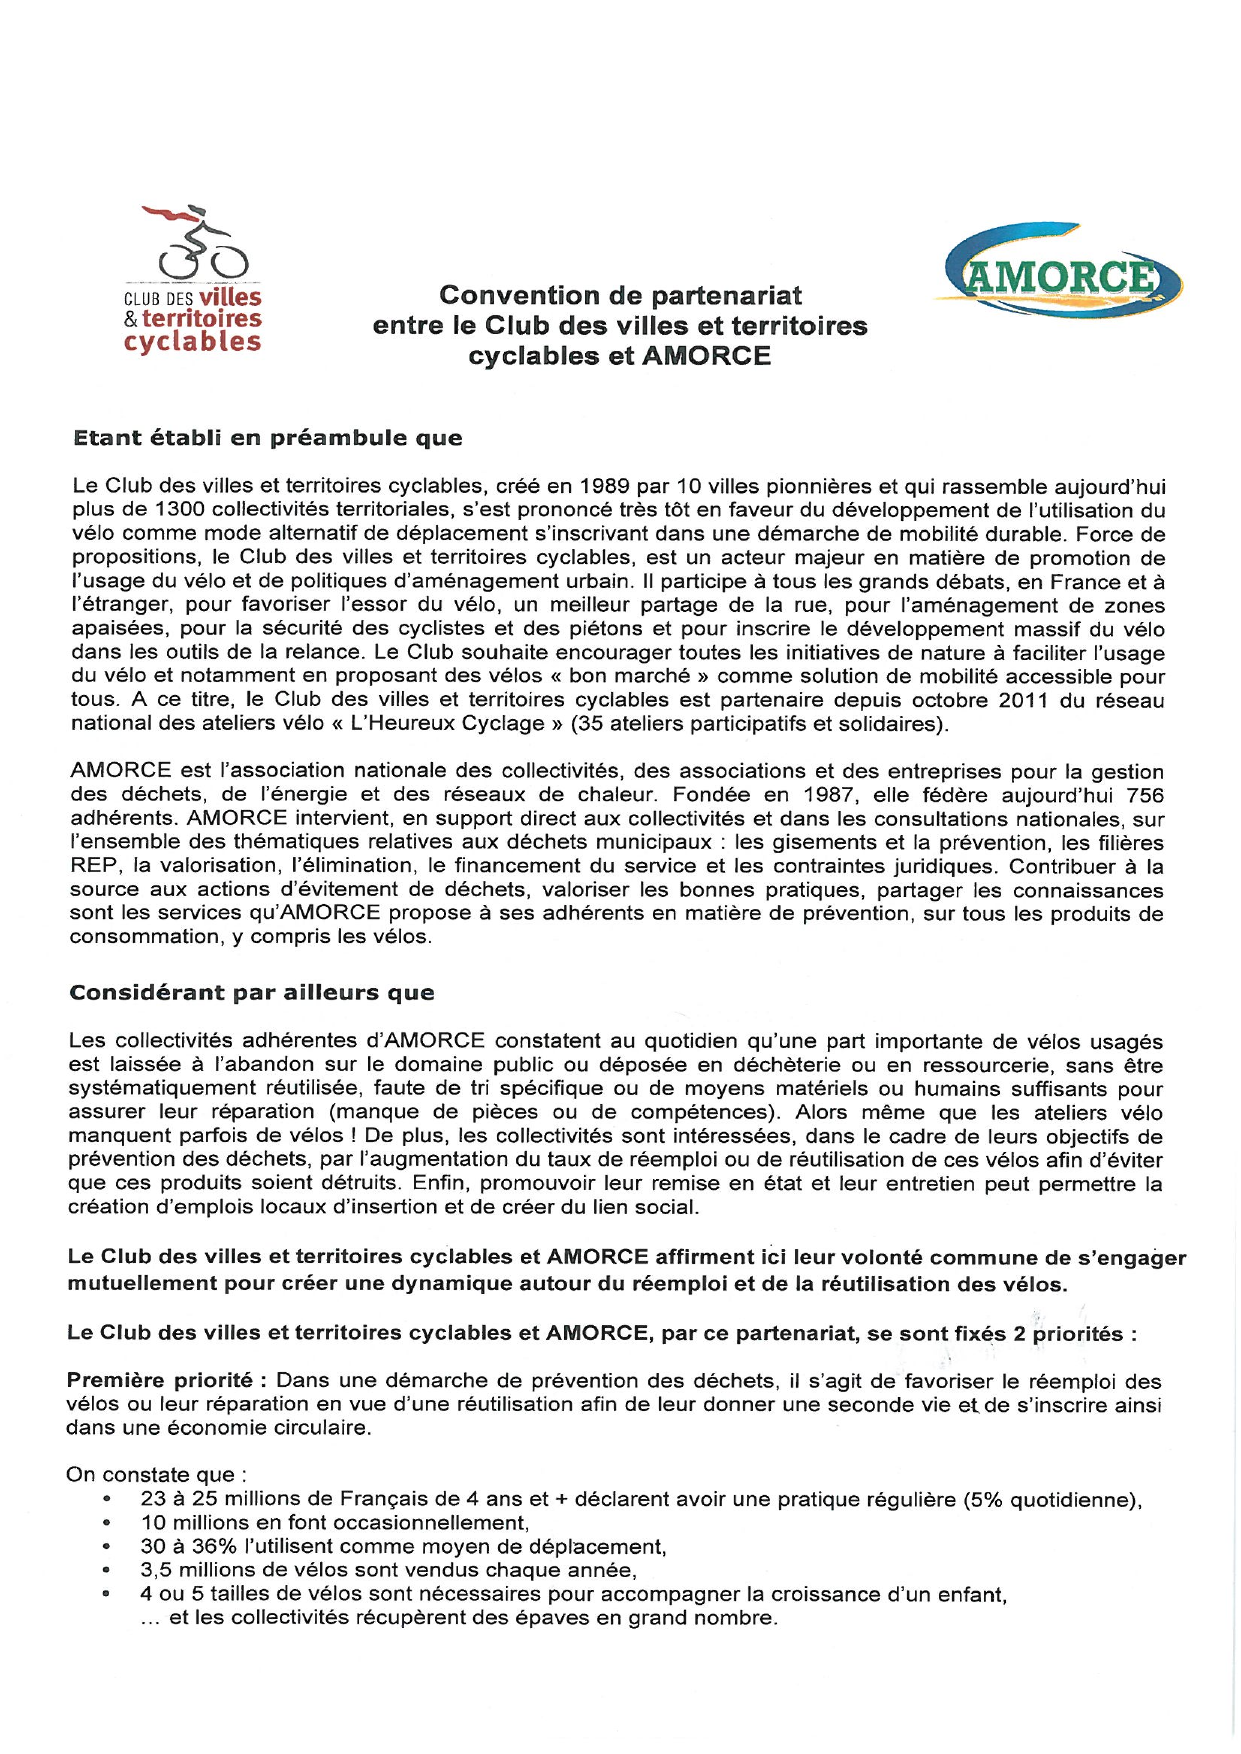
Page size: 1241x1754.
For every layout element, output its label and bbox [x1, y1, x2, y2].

picture [0, 177, 1241, 1749]
